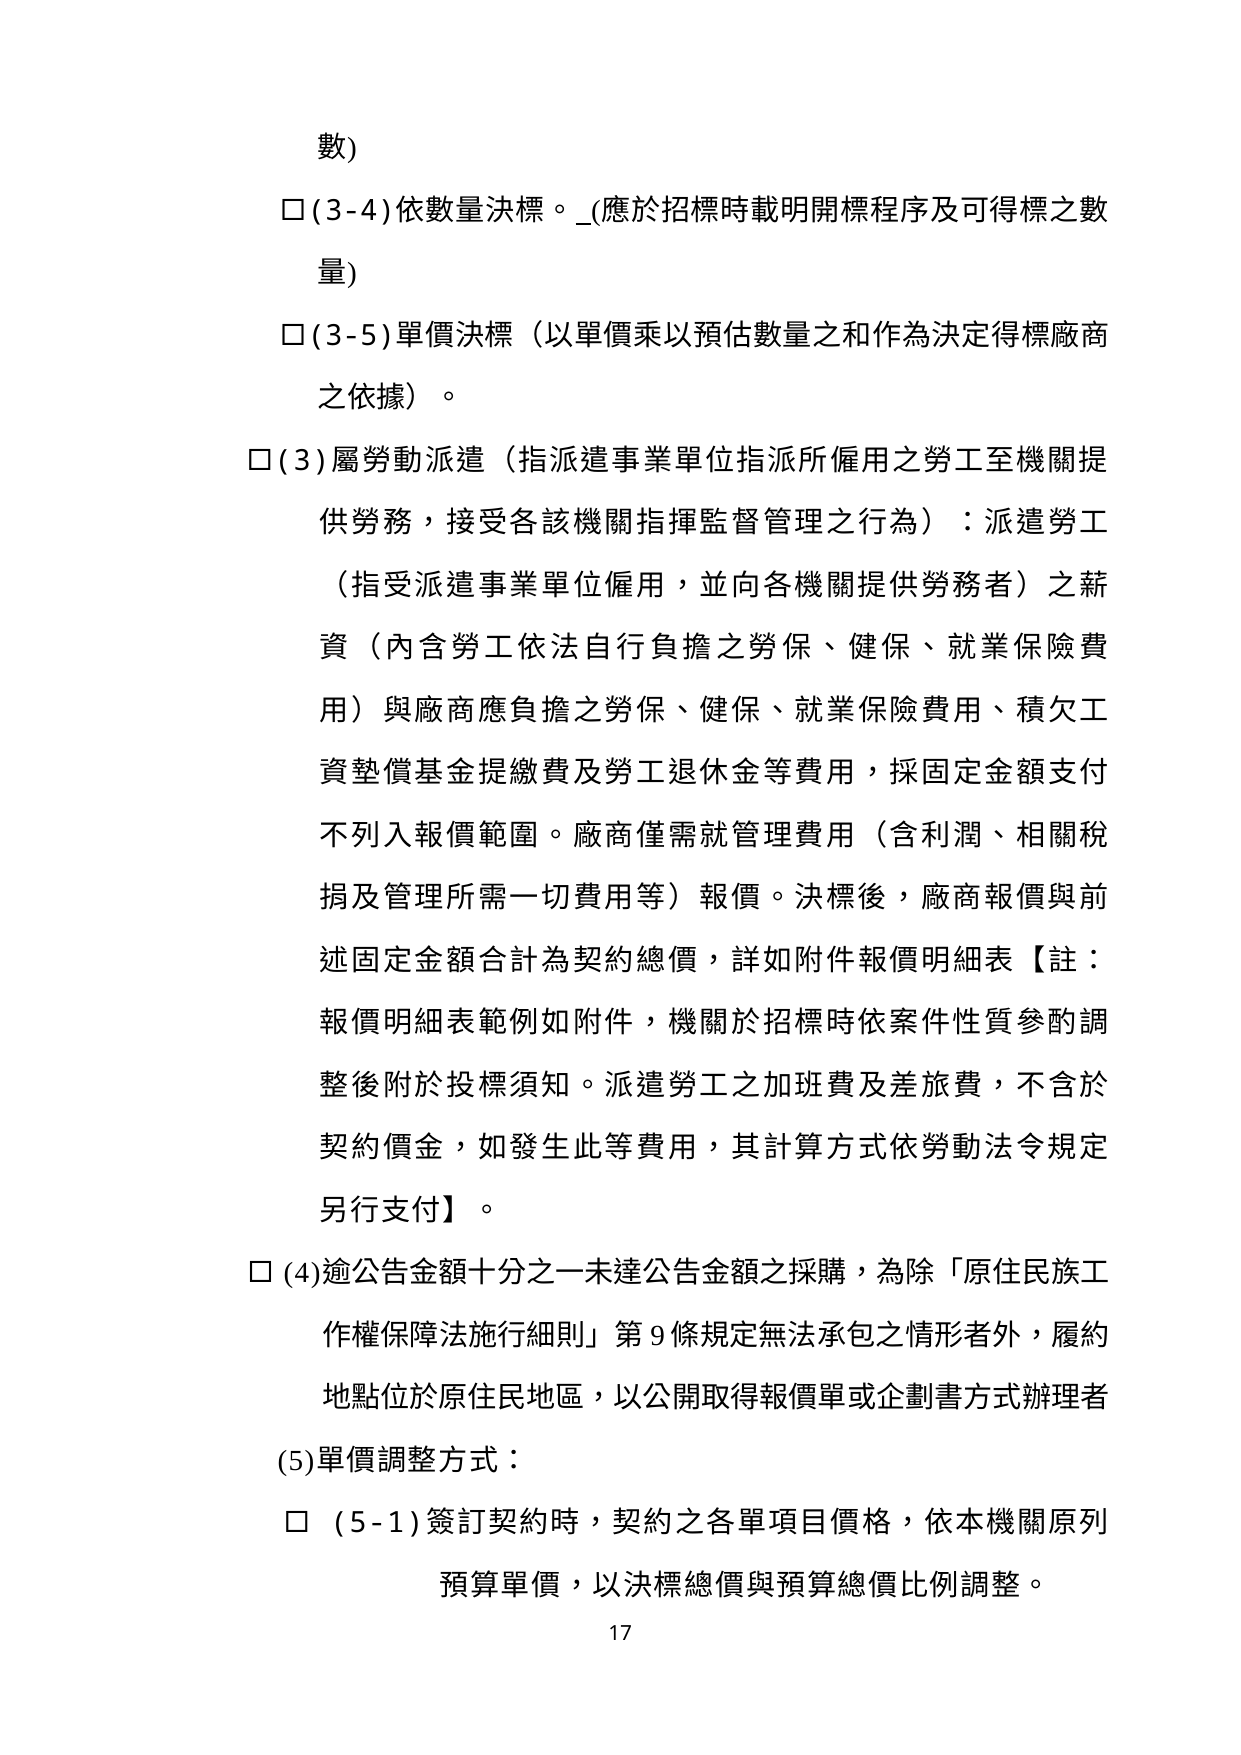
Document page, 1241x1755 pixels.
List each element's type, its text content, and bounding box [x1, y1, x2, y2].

text (3)屬勞動派遣（指派遣事業單位指派所僱用之勞工至機關提供勞務，接受各該機關指揮監督管理之行為）：派遣勞工（指受派遣事業單位僱用，並向各機關提供勞務者）之薪資（內含勞工依法自行負擔之勞保、健保、就業保險費用）與廠商應負擔之勞保、健保、就業保險費用、積欠工資墊償基金提繳費及勞工退休金等費用，採固定金額支付，不列入報價範圍。廠商僅需就管理費用（含利潤、相關稅捐及管理所需一切費用等）報價。決標後，廠商報價與前述固定金額合計為契約總價，詳如附件報價明細表【註：報價明細表範例如附件，機關於招標時依案件性質參酌調整後附於投標須知。派遣勞工之加班費及差旅費，不含於契約價金，如發生此等費用，其計算方式依勞動法令規定另行支付】。 [247, 416, 1110, 1228]
text  (4)逾公告金額十分之一未達公告金額之採購，為除「原住民族工作權保障法施行細則」第9條規定無法承包之情形者外，履約地點位於原住民地區，以公開取得報價單或企劃書方式辦理者 [247, 1228, 1110, 1416]
text (3-4)依數量決標。 (應於招標時載明開標程序及可得標之數量) [280, 166, 1110, 291]
text (3-5)單價決標（以單價乘以預估數量之和作為決定得標廠商之依據）。 [280, 291, 1110, 416]
text (5)單價調整方式： [277, 1416, 1110, 1478]
text 數) [280, 103, 1110, 166]
text  (5-1)簽訂契約時，契約之各單項目價格，依本機關原列預算單價，以決標總價與預算總價比例調整。 [246, 1478, 1110, 1603]
